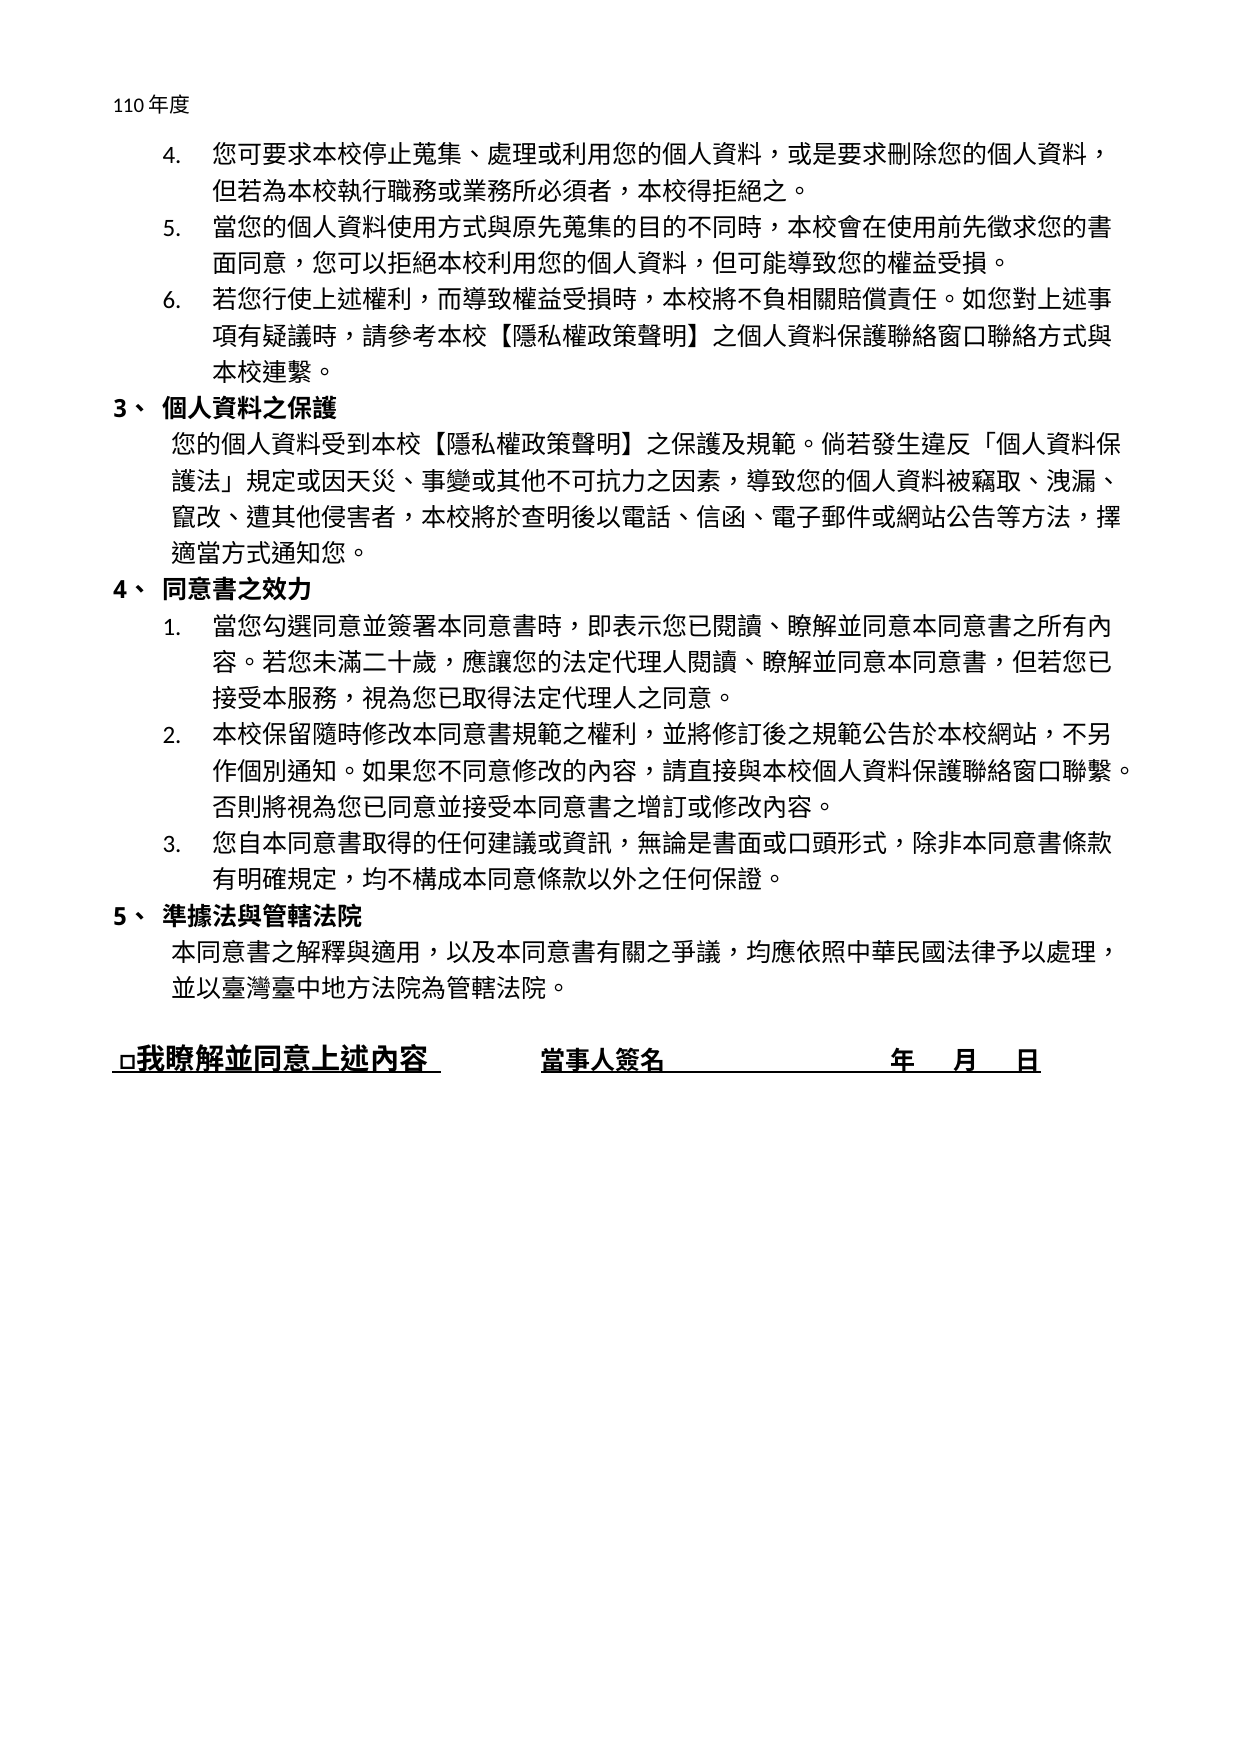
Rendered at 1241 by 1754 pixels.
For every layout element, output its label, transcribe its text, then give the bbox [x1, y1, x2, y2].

list 同意書之效力 [112, 570, 1128, 606]
list 當您勾選同意並簽署本同意書時，即表示您已閱讀、瞭解並同意本同意書之所有內容。若您未滿二十歲，應讓您的法定代理人閱讀、瞭解並同意本同意書，但若您已接受本服務，視為您已取得法定代理人之同意。 [162, 606, 1128, 715]
list 您可要求本校停止蒐集、處理或利用您的個人資料，或是要求刪除您的個人資料，但若為本校執行職務或業務所必須者，本校得拒絕之。 [162, 135, 1128, 207]
list 若您行使上述權利，而導致權益受損時，本校將不負相關賠償責任。如您對上述事項有疑議時，請參考本校【隱私權政策聲明】之個人資料保護聯絡窗口聯絡方式與本校連繫。 [162, 280, 1128, 388]
text □我瞭解並同意上述內容 當事人簽名 年 月 日 [112, 1035, 1128, 1077]
list 當您的個人資料使用方式與原先蒐集的目的不同時，本校會在使用前先徵求您的書面同意，您可以拒絕本校利用您的個人資料，但可能導致您的權益受損。 [162, 207, 1128, 280]
list 個人資料之保護 [112, 388, 1128, 425]
list 準據法與管轄法院 [112, 896, 1128, 932]
text 本同意書之解釋與適用，以及本同意書有關之爭議，均應依照中華民國法律予以處理，並以臺灣臺中地方法院為管轄法院。 [171, 932, 1128, 1005]
text 您的個人資料受到本校【隱私權政策聲明】之保護及規範。倘若發生違反「個人資料保護法」規定或因天災、事變或其他不可抗力之因素，導致您的個人資料被竊取、洩漏、竄改、遭其他侵害者，本校將於查明後以電話、信函、電子郵件或網站公告等方法，擇適當方式通知您。 [171, 425, 1128, 570]
list 本校保留隨時修改本同意書規範之權利，並將修訂後之規範公告於本校網站，不另作個別通知。如果您不同意修改的內容，請直接與本校個人資料保護聯絡窗口聯繫。否則將視為您已同意並接受本同意書之增訂或修改內容。 [162, 715, 1128, 823]
list 您自本同意書取得的任何建議或資訊，無論是書面或口頭形式，除非本同意書條款有明確規定，均不構成本同意條款以外之任何保證。 [162, 823, 1128, 896]
